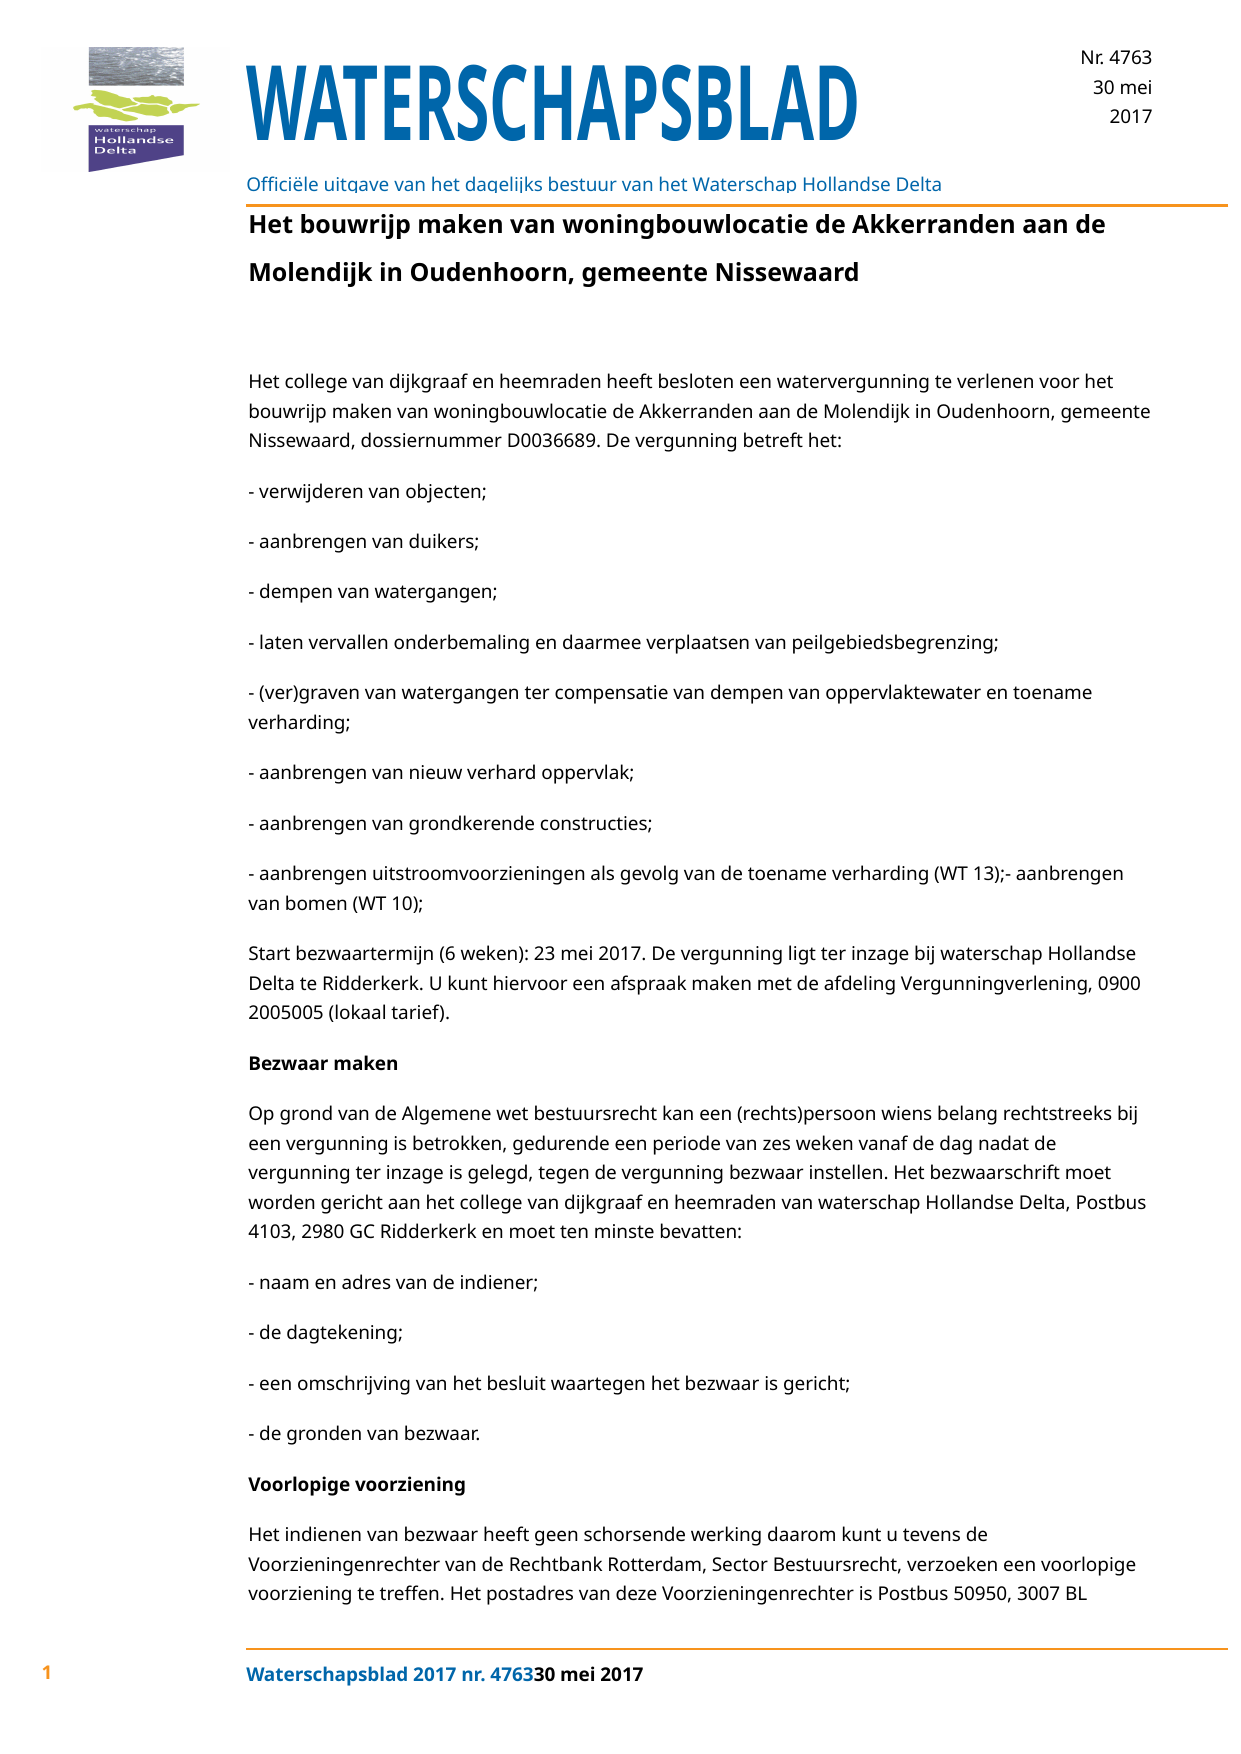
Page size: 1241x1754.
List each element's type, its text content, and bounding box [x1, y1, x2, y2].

text Het indienen van bezwaar heeft geen schorsende werking daarom kunt u tevens de Voorzieningenrechter van de Rechtbank Rotterdam, Sector Bestuursrecht, verzoeken een voorlopige voorziening te treffen. Het postadres van deze Voorzieningenrechter is Postbus 50950, 3007 BL [248, 1521, 1152, 1606]
text Het college van dijkgraaf en heemraden heeft besloten een watervergunning te verlenen voor het bouwrijp maken van woningbouwlocatie de Akkerranden aan de Molendijk in Oudenhoorn, gemeente Nissewaard, dossiernummer D0036689. De vergunning betreft het: [248, 368, 1152, 453]
text - dempen van watergangen; [248, 579, 1152, 604]
text - een omschrijving van het besluit waartegen het bezwaar is gericht; [248, 1370, 1152, 1396]
text - aanbrengen van duikers; [248, 528, 1152, 554]
text - laten vervallen onderbemaling en daarmee verplaatsen van peilgebiedsbegrenzing; [248, 629, 1152, 655]
text - aanbrengen van grondkerende constructies; [248, 810, 1152, 836]
text - aanbrengen van nieuw verhard oppervlak; [248, 759, 1152, 785]
picture [41, 47, 231, 172]
text - verwijderen van objecten; [248, 478, 1152, 504]
text - naam en adres van de indiener; [248, 1269, 1152, 1295]
text Het bouwrijp maken van woningbouwlocatie de Akkerranden aan de Molendijk in Oudenhoorn, gemeente Nissewaard [248, 207, 1152, 288]
text Op grond van de Algemene wet bestuursrecht kan een (rechts)persoon wiens belang rechtstreeks bij een vergunning is betrokken, gedurende een periode van zes weken vanaf de dag nadat de vergunning ter inzage is gelegd, tegen de vergunning bezwaar instellen. Het bezwaarschrift moet worden gericht aan het college van dijkgraaf en heemraden van waterschap Hollandse Delta, Postbus 4103, 2980 GC Ridderkerk en moet ten minste bevatten: [248, 1100, 1152, 1244]
text Voorlopige voorziening [248, 1471, 1152, 1497]
text - (ver)graven van watergangen ter compensatie van dempen van oppervlaktewater en toename verharding; [248, 679, 1152, 735]
text Bezwaar maken [248, 1050, 1152, 1076]
text Start bezwaartermijn (6 weken): 23 mei 2017. De vergunning ligt ter inzage bij waterschap Hollandse Delta te Ridderkerk. U kunt hiervoor een afspraak maken met de afdeling Vergunningverlening, 0900 2005005 (lokaal tarief). [248, 940, 1152, 1025]
text - aanbrengen uitstroomvoorzieningen als gevolg van de toename verharding (WT 13);- aanbrengen van bomen (WT 10); [248, 860, 1152, 916]
text - de gronden van bezwaar. [248, 1420, 1152, 1446]
text - de dagtekening; [248, 1319, 1152, 1345]
